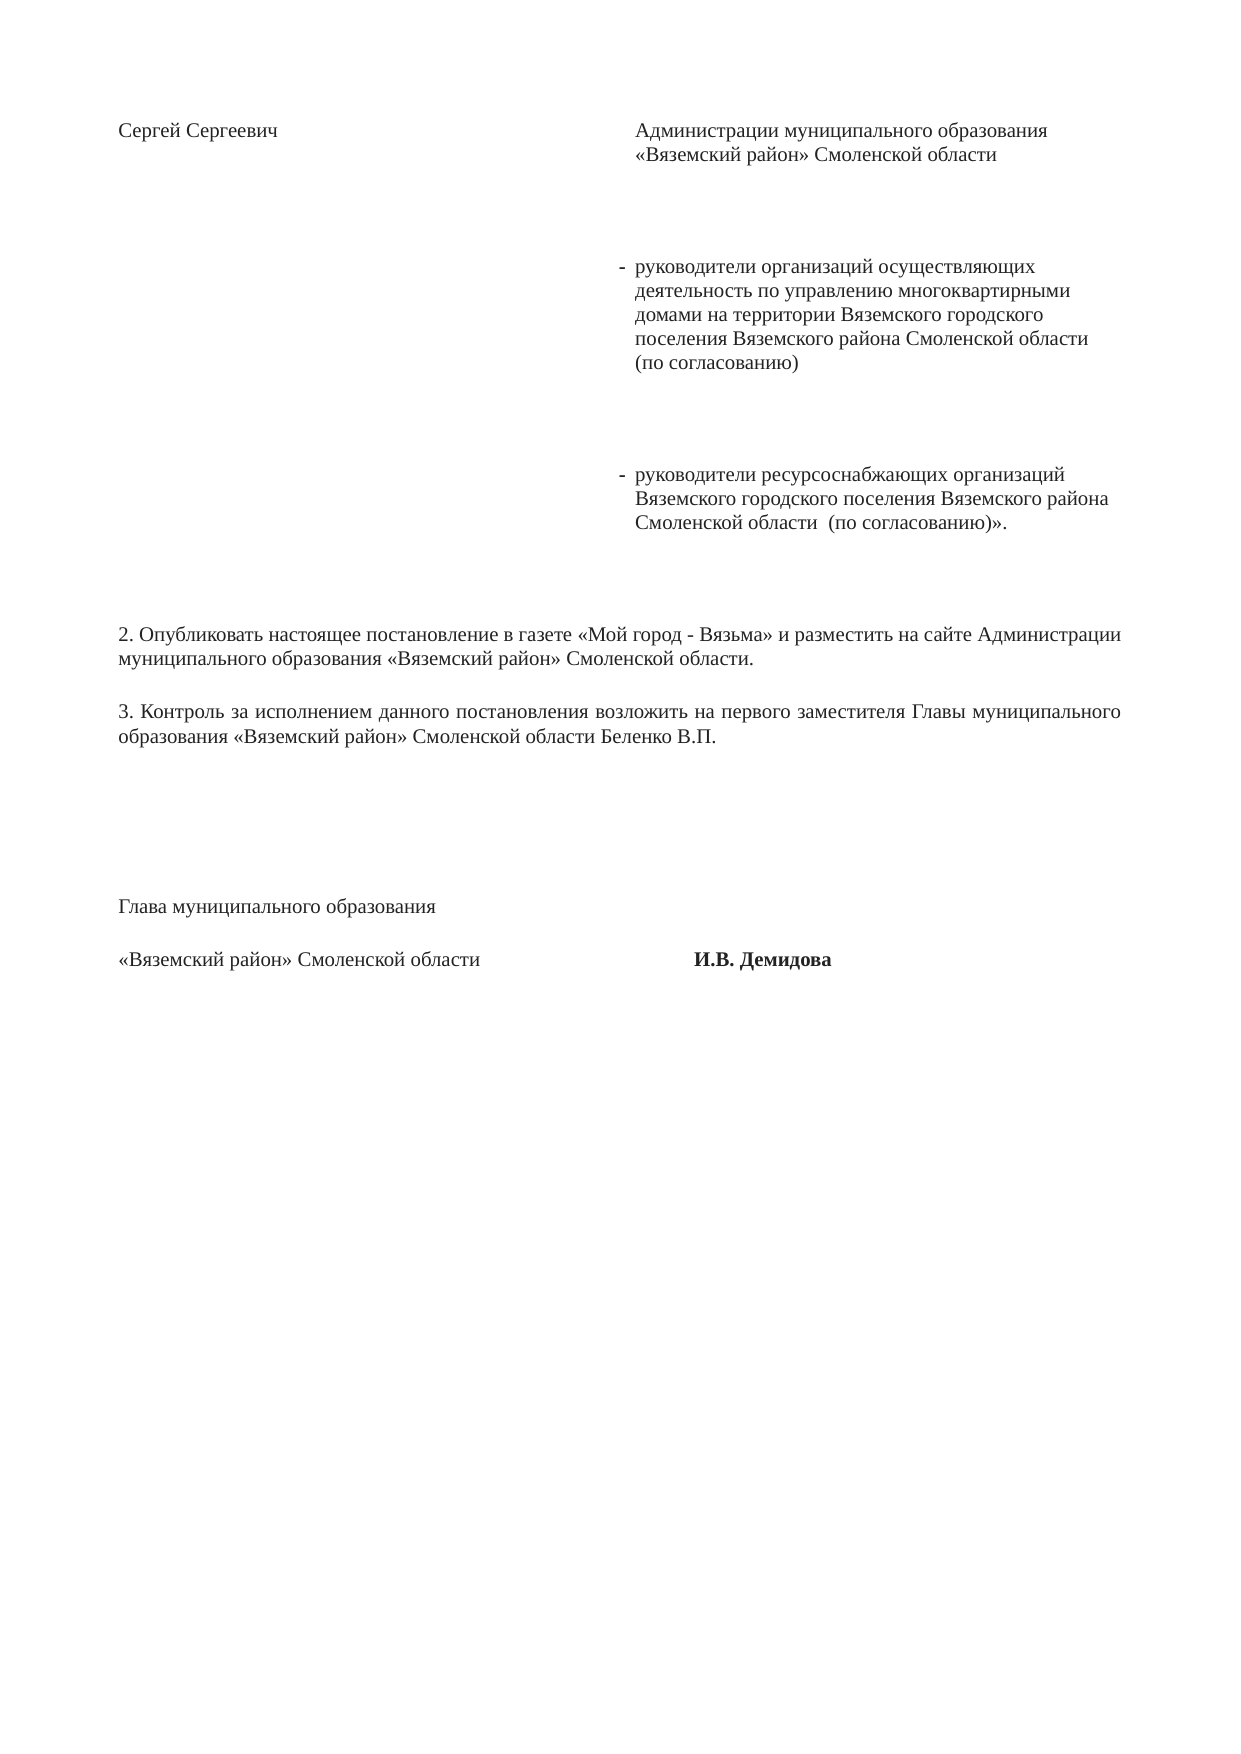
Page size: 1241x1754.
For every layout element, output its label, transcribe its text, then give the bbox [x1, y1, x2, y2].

table_cell Сергей Сергеевич [118, 118, 609, 254]
table_cell - [610, 254, 635, 462]
table_cell руководители ресурсоснабжающих организаций Вяземского городского поселения Вяземского района Смоленской области (по согласованию)». [635, 462, 1122, 622]
table_cell руководители организаций осуществляющих деятельность по управлению многоквартирными домами на территории Вяземского городского поселения Вяземского района Смоленской области (по согласованию) [635, 254, 1122, 462]
table_cell 2. Опубликовать настоящее постановление в газете «Мой город - Вязьма» и разместить на сайте Администрации муниципального образования «Вяземский район» Смоленской области. 3. Контроль за исполнением данного постановления возложить на первого заместителя Главы муниципального образования «Вяземский район» Смоленской области Беленко В.П. Глава муниципального образования «Вяземский район» Смоленской области И.В. Демидова [118, 118, 1122, 1001]
table_cell Администрации муниципального образования «Вяземский район» Смоленской области [635, 118, 1122, 254]
table_cell [118, 462, 609, 622]
table_cell - [610, 118, 635, 254]
table_cell [118, 254, 609, 462]
table_cell - [610, 462, 635, 622]
